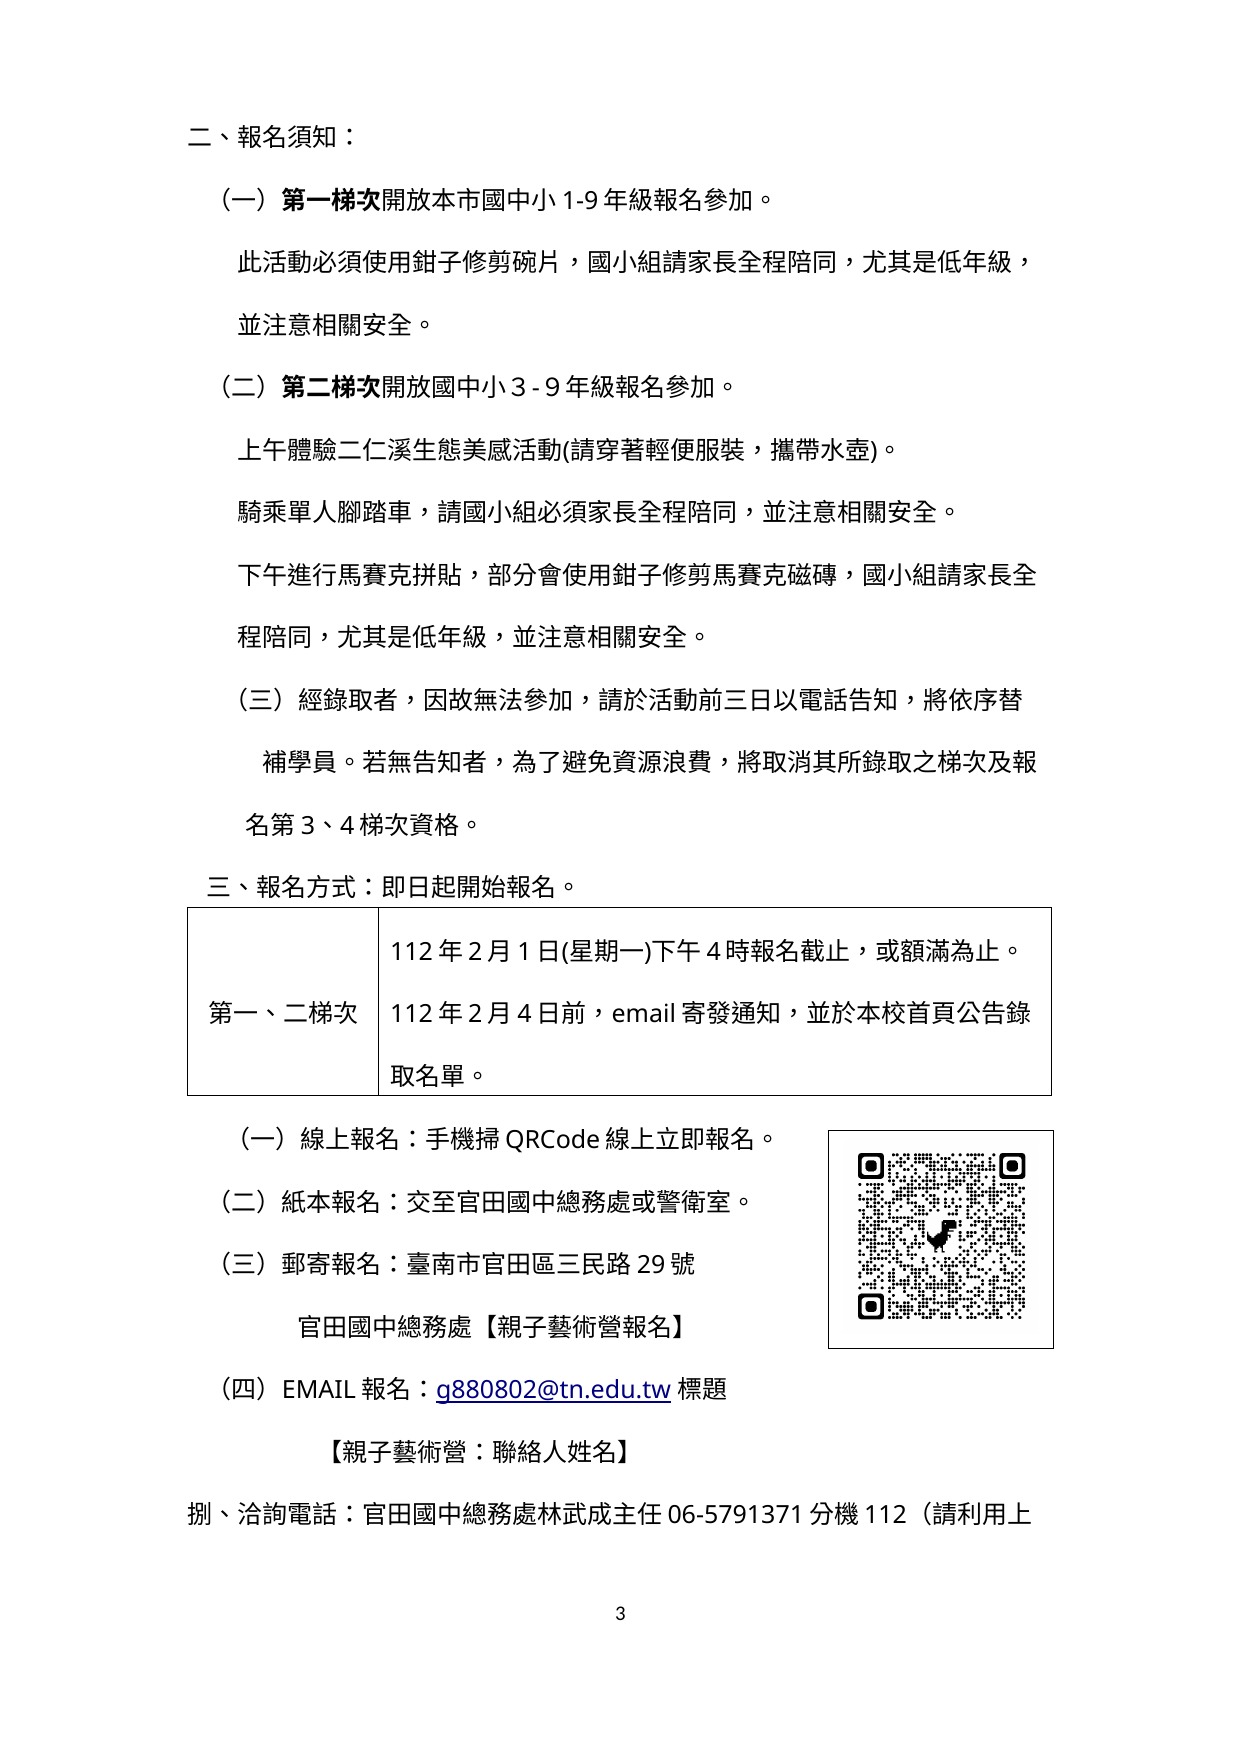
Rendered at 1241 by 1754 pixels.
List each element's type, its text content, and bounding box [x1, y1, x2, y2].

text （二）第二梯次開放國中小３-９年級報名參加。 [187, 344, 1053, 407]
text （三）郵寄報名：臺南市官田區三民路29號 [187, 1221, 828, 1284]
text [829, 1131, 1053, 1348]
text （一）第一梯次開放本市國中小1-9年級報名參加。 [187, 157, 1053, 219]
text 程陪同，尤其是低年級，並注意相關安全。 [187, 594, 1053, 657]
text 下午進行馬賽克拼貼，部分會使用鉗子修剪馬賽克磁磚，國小組請家長全 [187, 532, 1053, 594]
table_header 112年2月1日(星期一)下午4時報名截止，或額滿為止。 112年2月4日前，email寄發通知，並於本校首頁公告錄取名單。 [379, 908, 1051, 1095]
text 捌、洽詢電話：官田國中總務處林武成主任06-5791371分機112（請利用上 [187, 1471, 1053, 1534]
text （三）經錄取者，因故無法參加，請於活動前三日以電話告知，將依序替 [187, 657, 1053, 719]
text （四）EMAIL報名：g880802@tn.edu.tw 標題 [187, 1346, 1053, 1409]
text 二、報名須知： [187, 94, 1053, 157]
text 上午體驗二仁溪生態美感活動(請穿著輕便服裝，攜帶水壺)。 [187, 407, 1053, 469]
text 【親子藝術營：聯絡人姓名】 [187, 1409, 1053, 1471]
text 騎乘單人腳踏車，請國小組必須家長全程陪同，並注意相關安全。 [187, 469, 1053, 532]
table_header 第一、二梯次 [188, 908, 378, 1095]
text 此活動必須使用鉗子修剪碗片，國小組請家長全程陪同，尤其是低年級， [187, 219, 1053, 282]
text （二）紙本報名：交至官田國中總務處或警衛室。 [187, 1159, 828, 1221]
text 三、報名方式：即日起開始報名。 [187, 844, 1053, 907]
text 補學員。若無告知者，為了避免資源浪費，將取消其所錄取之梯次及報 [187, 719, 1053, 782]
text 官田國中總務處【親子藝術營報名】 [187, 1284, 828, 1346]
text 並注意相關安全。 [187, 282, 1053, 344]
text （一）線上報名：手機掃QRCode線上立即報名。 [187, 1096, 1053, 1159]
text 名第3、4梯次資格。 [187, 782, 1053, 844]
